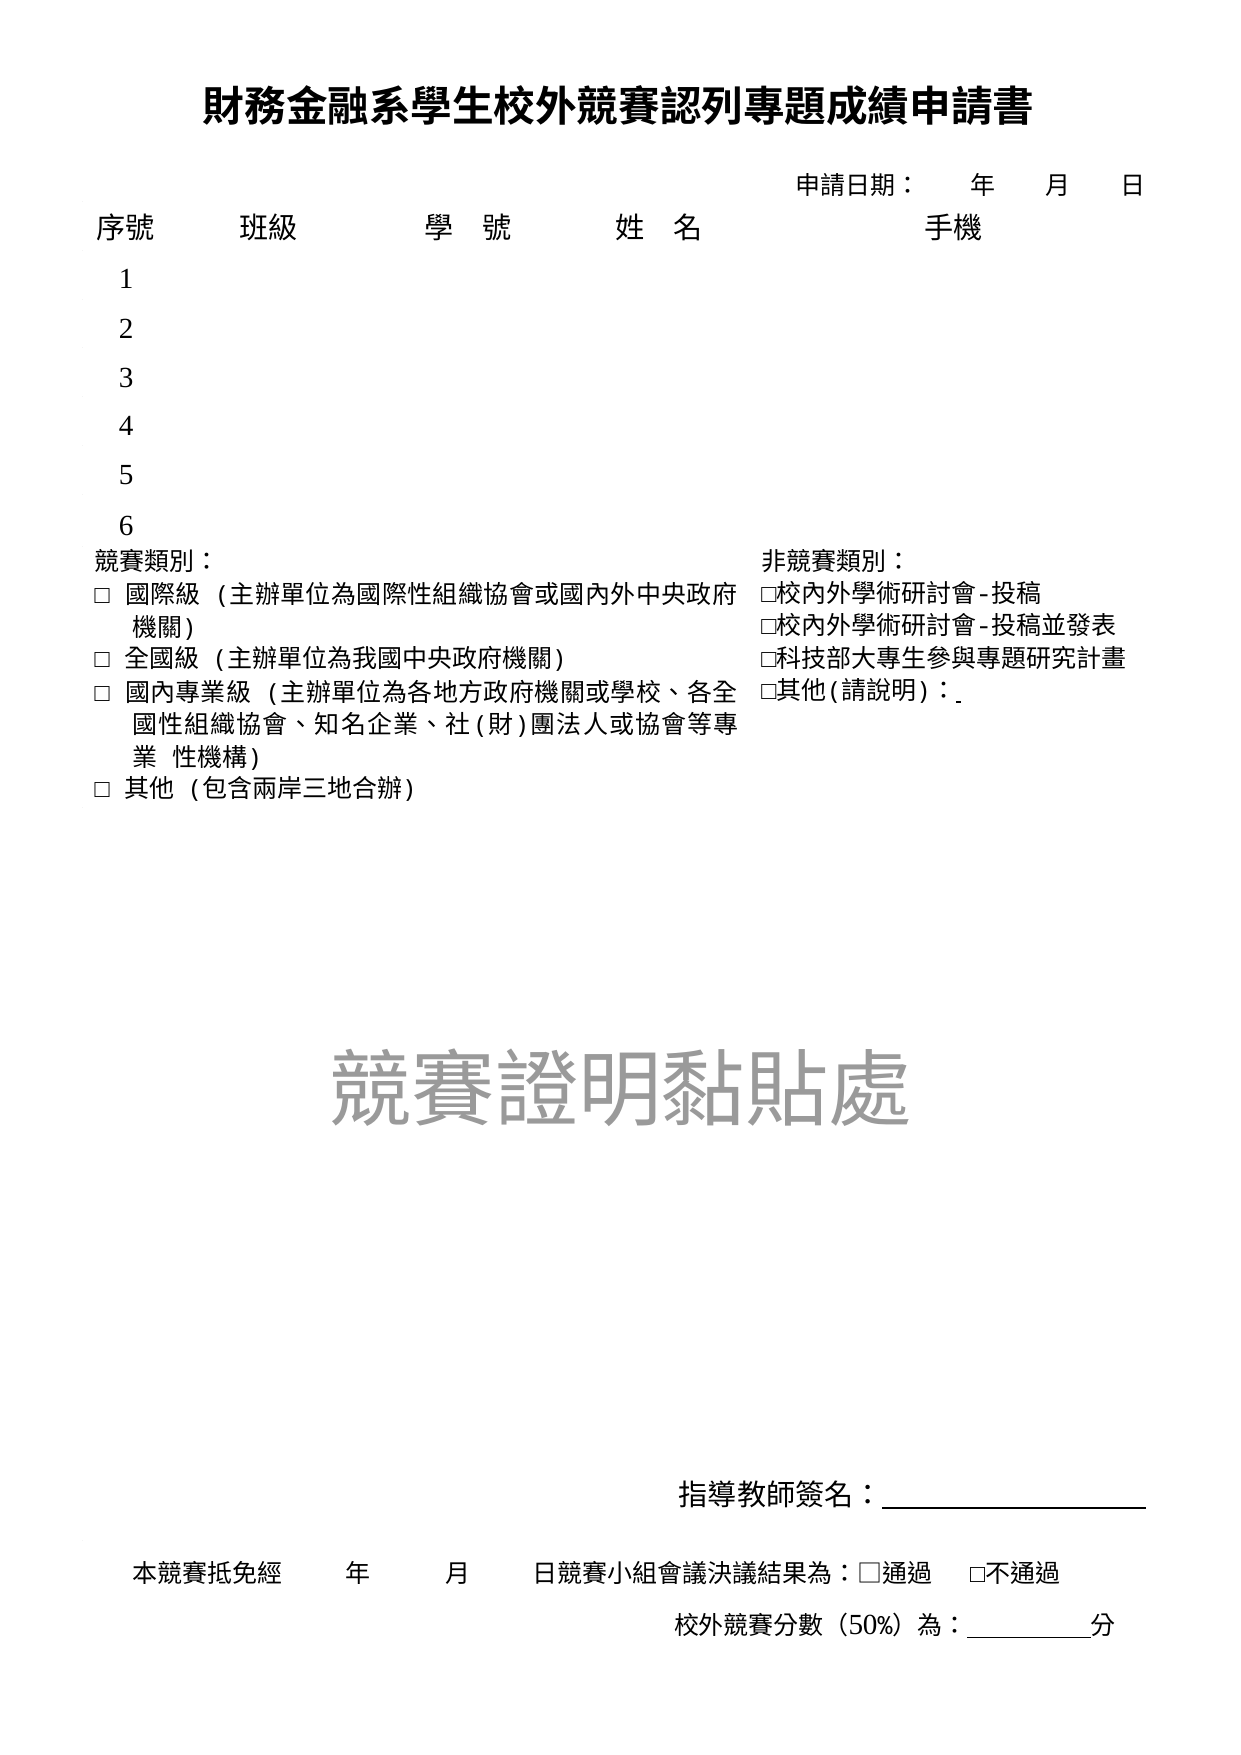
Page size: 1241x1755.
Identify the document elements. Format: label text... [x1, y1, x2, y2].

text □科技部大專生參與專題研究計畫 [761, 641, 1157, 674]
text 日 [1121, 172, 1148, 199]
text 序號 [96, 208, 168, 247]
text □ 其他 (包含兩岸三地合辦) [94, 773, 749, 803]
text □ 國際級 (主辦單位為國際性組織協會或國內外中央政府 機關) [94, 578, 739, 643]
text 5 [116, 457, 135, 491]
text 3 [116, 360, 135, 393]
text □校內外學術研討會-投稿 [761, 576, 1157, 609]
text 申請日期： [796, 172, 923, 199]
text □ 全國級 (主辦單位為我國中央政府機關) [94, 643, 749, 673]
text 年 [345, 1561, 372, 1588]
text 班級 [168, 208, 368, 247]
text □校內外學術研討會-投稿並發表 [761, 609, 1157, 641]
text 指導教師簽名： [679, 1472, 1157, 1514]
text □其他(請說明)： [761, 674, 1157, 706]
text 4 [116, 408, 135, 442]
text □ 國內專業級 (主辦單位為各地方政府機關或學校、各全 國性組織協會、知名企業、社(財)團法人或協會等專業 性機構) [94, 675, 739, 773]
text 月 [1046, 172, 1073, 199]
text 財務金融系學生校外競賽認列專題成績申請書 [203, 86, 1039, 130]
text 月 [445, 1561, 472, 1588]
text 1 [116, 262, 135, 295]
text 校外競賽分數（50%）為： 分 [674, 1609, 1118, 1641]
text 年 [971, 172, 998, 199]
text 競賽類別： [94, 547, 749, 576]
text 姓 名 [615, 208, 749, 247]
text 本競賽抵免經 [132, 1561, 284, 1588]
text 手機 [750, 208, 1157, 247]
text 非競賽類別： [761, 547, 1157, 576]
text 2 [116, 311, 135, 344]
text 競賽證明黏貼處 [328, 1022, 1157, 1143]
text 6 [116, 508, 135, 542]
text 學 號 [424, 208, 567, 247]
text □不通過 [970, 1561, 1072, 1588]
text 日競賽小組會議決議結果為：□通過 [532, 1561, 934, 1588]
